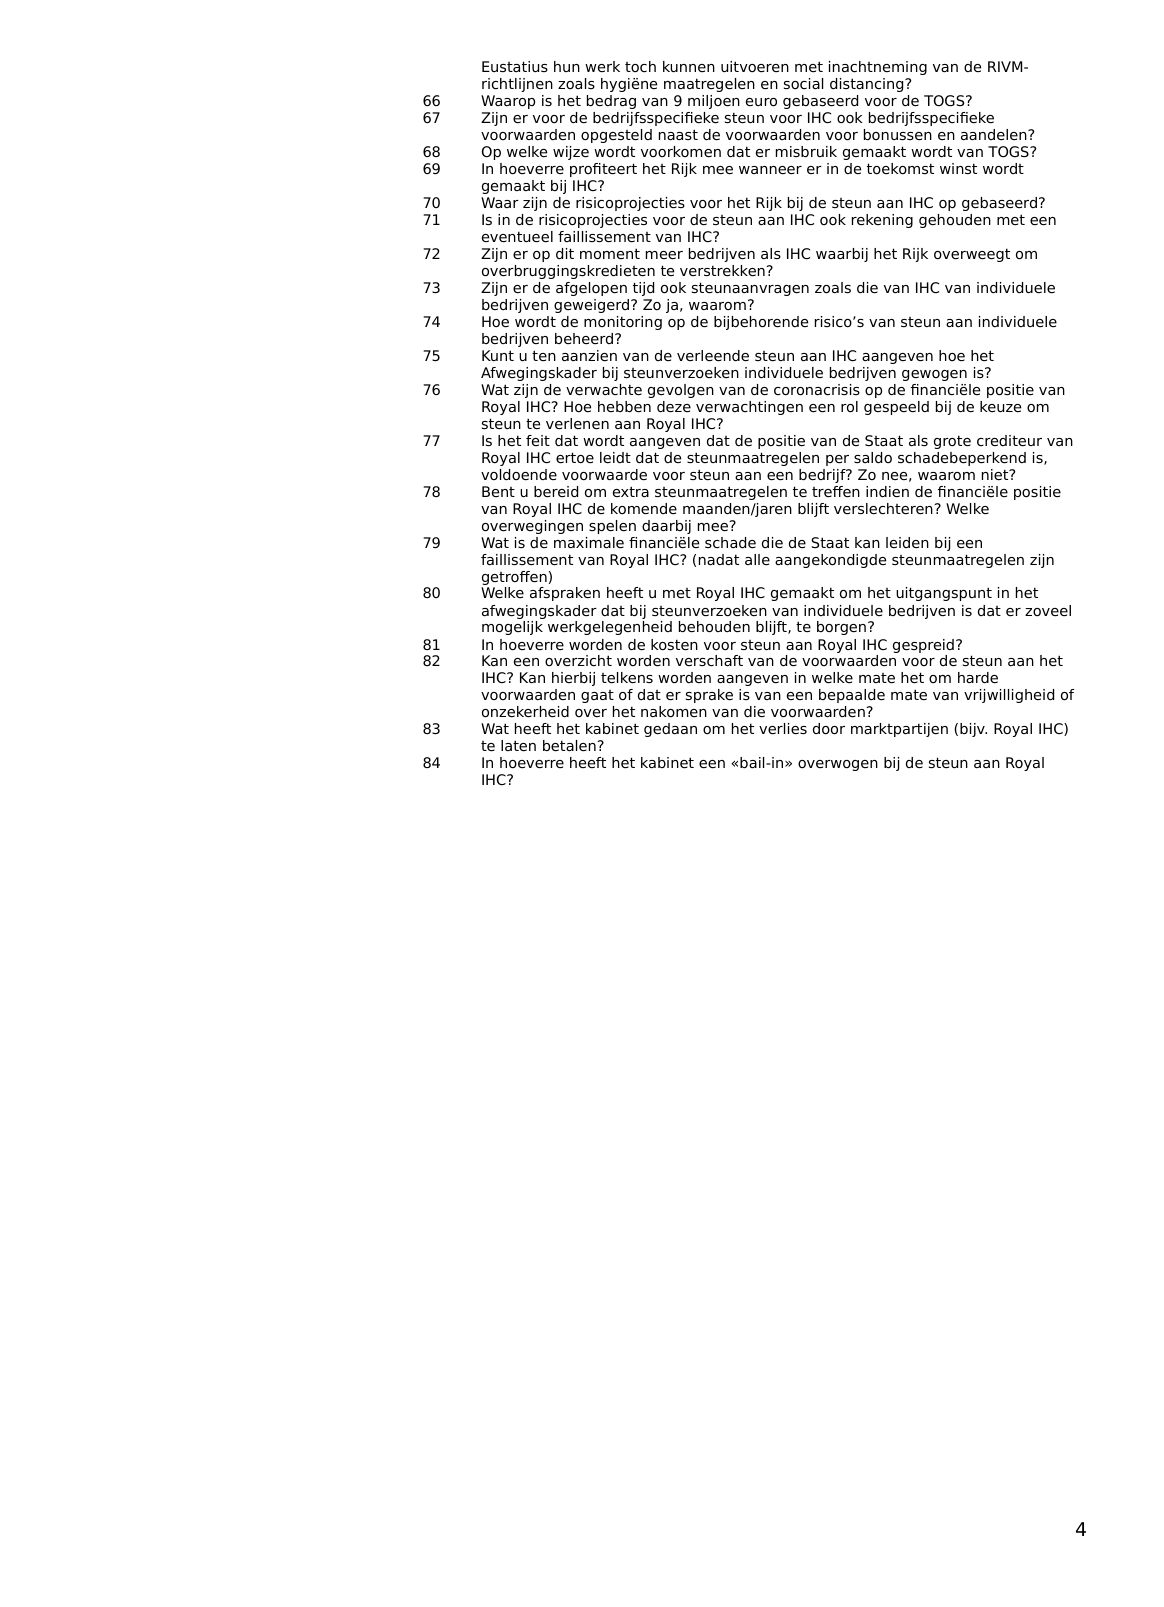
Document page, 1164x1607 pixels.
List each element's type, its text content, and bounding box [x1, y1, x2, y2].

table_cell Hoe wordt de monitoring op de bijbehorende risico’s van steun aan individuele bedrijven beheerd? [475, 314, 1087, 348]
table_cell Op welke wijze wordt voorkomen dat er misbruik gemaakt wordt van TOGS? [475, 144, 1087, 161]
table_cell Is in de risicoprojecties voor de steun aan IHC ook rekening gehouden met een eventueel faillissement van IHC? [475, 212, 1087, 246]
table_cell Kan een overzicht worden verschaft van de voorwaarden voor de steun aan het IHC? Kan hierbij telkens worden aangeven in welke mate het om harde voorwaarden gaat of dat er sprake is van een bepaalde mate van vrijwilligheid of onzekerheid over het nakomen van die voorwaarden? [475, 653, 1087, 721]
table_cell 67 [422, 110, 475, 144]
table_cell 79 [422, 535, 475, 585]
table_cell 75 [422, 348, 475, 382]
table_cell 80 [422, 585, 475, 636]
table_cell 76 [422, 382, 475, 433]
table_cell Zijn er op dit moment meer bedrijven als IHC waarbij het Rijk overweegt om overbruggingskredieten te verstrekken? [475, 246, 1087, 280]
table_cell Bent u bereid om extra steunmaatregelen te treffen indien de financiële positie van Royal IHC de komende maanden/jaren blijft verslechteren? Welke overwegingen spelen daarbij mee? [475, 484, 1087, 534]
table_cell 84 [422, 755, 475, 789]
table_cell 70 [422, 195, 475, 212]
table_cell Eustatius hun werk toch kunnen uitvoeren met inachtneming van de RIVM-richtlijnen zoals hygiëne maatregelen en social distancing? [475, 59, 1087, 93]
table_cell Wat heeft het kabinet gedaan om het verlies door marktpartijen (bijv. Royal IHC) te laten betalen? [475, 721, 1087, 755]
table_cell 83 [422, 721, 475, 755]
table_cell Zijn er de afgelopen tijd ook steunaanvragen zoals die van IHC van individuele bedrijven geweigerd? Zo ja, waarom? [475, 280, 1087, 314]
table_cell 82 [422, 653, 475, 721]
table_cell 81 [422, 636, 475, 653]
table_cell Wat zijn de verwachte gevolgen van de coronacrisis op de financiële positie van Royal IHC? Hoe hebben deze verwachtingen een rol gespeeld bij de keuze om steun te verlenen aan Royal IHC? [475, 382, 1087, 433]
table_cell [422, 59, 475, 93]
table_cell 68 [422, 144, 475, 161]
table_cell In hoeverre profiteert het Rijk mee wanneer er in de toekomst winst wordt gemaakt bij IHC? [475, 161, 1087, 195]
table_cell 66 [422, 93, 475, 110]
table_cell In hoeverre heeft het kabinet een «bail-in» overwogen bij de steun aan Royal IHC? [475, 755, 1087, 789]
table_cell Is het feit dat wordt aangeven dat de positie van de Staat als grote crediteur van Royal IHC ertoe leidt dat de steunmaatregelen per saldo schadebeperkend is, voldoende voorwaarde voor steun aan een bedrijf? Zo nee, waarom niet? [475, 433, 1087, 483]
table_cell Wat is de maximale financiële schade die de Staat kan leiden bij een faillissement van Royal IHC? (nadat alle aangekondigde steunmaatregelen zijn getroffen) [475, 535, 1087, 585]
table_cell 72 [422, 246, 475, 280]
table_cell Kunt u ten aanzien van de verleende steun aan IHC aangeven hoe het Afwegingskader bij steunverzoeken individuele bedrijven gewogen is? [475, 348, 1087, 382]
table_cell Zijn er voor de bedrijfsspecifieke steun voor IHC ook bedrijfsspecifieke voorwaarden opgesteld naast de voorwaarden voor bonussen en aandelen? [475, 110, 1087, 144]
table_cell 73 [422, 280, 475, 314]
table_cell Waarop is het bedrag van 9 miljoen euro gebaseerd voor de TOGS? [475, 93, 1087, 110]
table_cell In hoeverre worden de kosten voor steun aan Royal IHC gespreid? [475, 636, 1087, 653]
table_cell Waar zijn de risicoprojecties voor het Rijk bij de steun aan IHC op gebaseerd? [475, 195, 1087, 212]
table_cell 74 [422, 314, 475, 348]
table_cell 69 [422, 161, 475, 195]
table_cell 78 [422, 484, 475, 534]
table_cell Welke afspraken heeft u met Royal IHC gemaakt om het uitgangspunt in het afwegingskader dat bij steunverzoeken van individuele bedrijven is dat er zoveel mogelijk werkgelegenheid behouden blijft, te borgen? [475, 585, 1087, 636]
table_cell 77 [422, 433, 475, 483]
table_cell 71 [422, 212, 475, 246]
